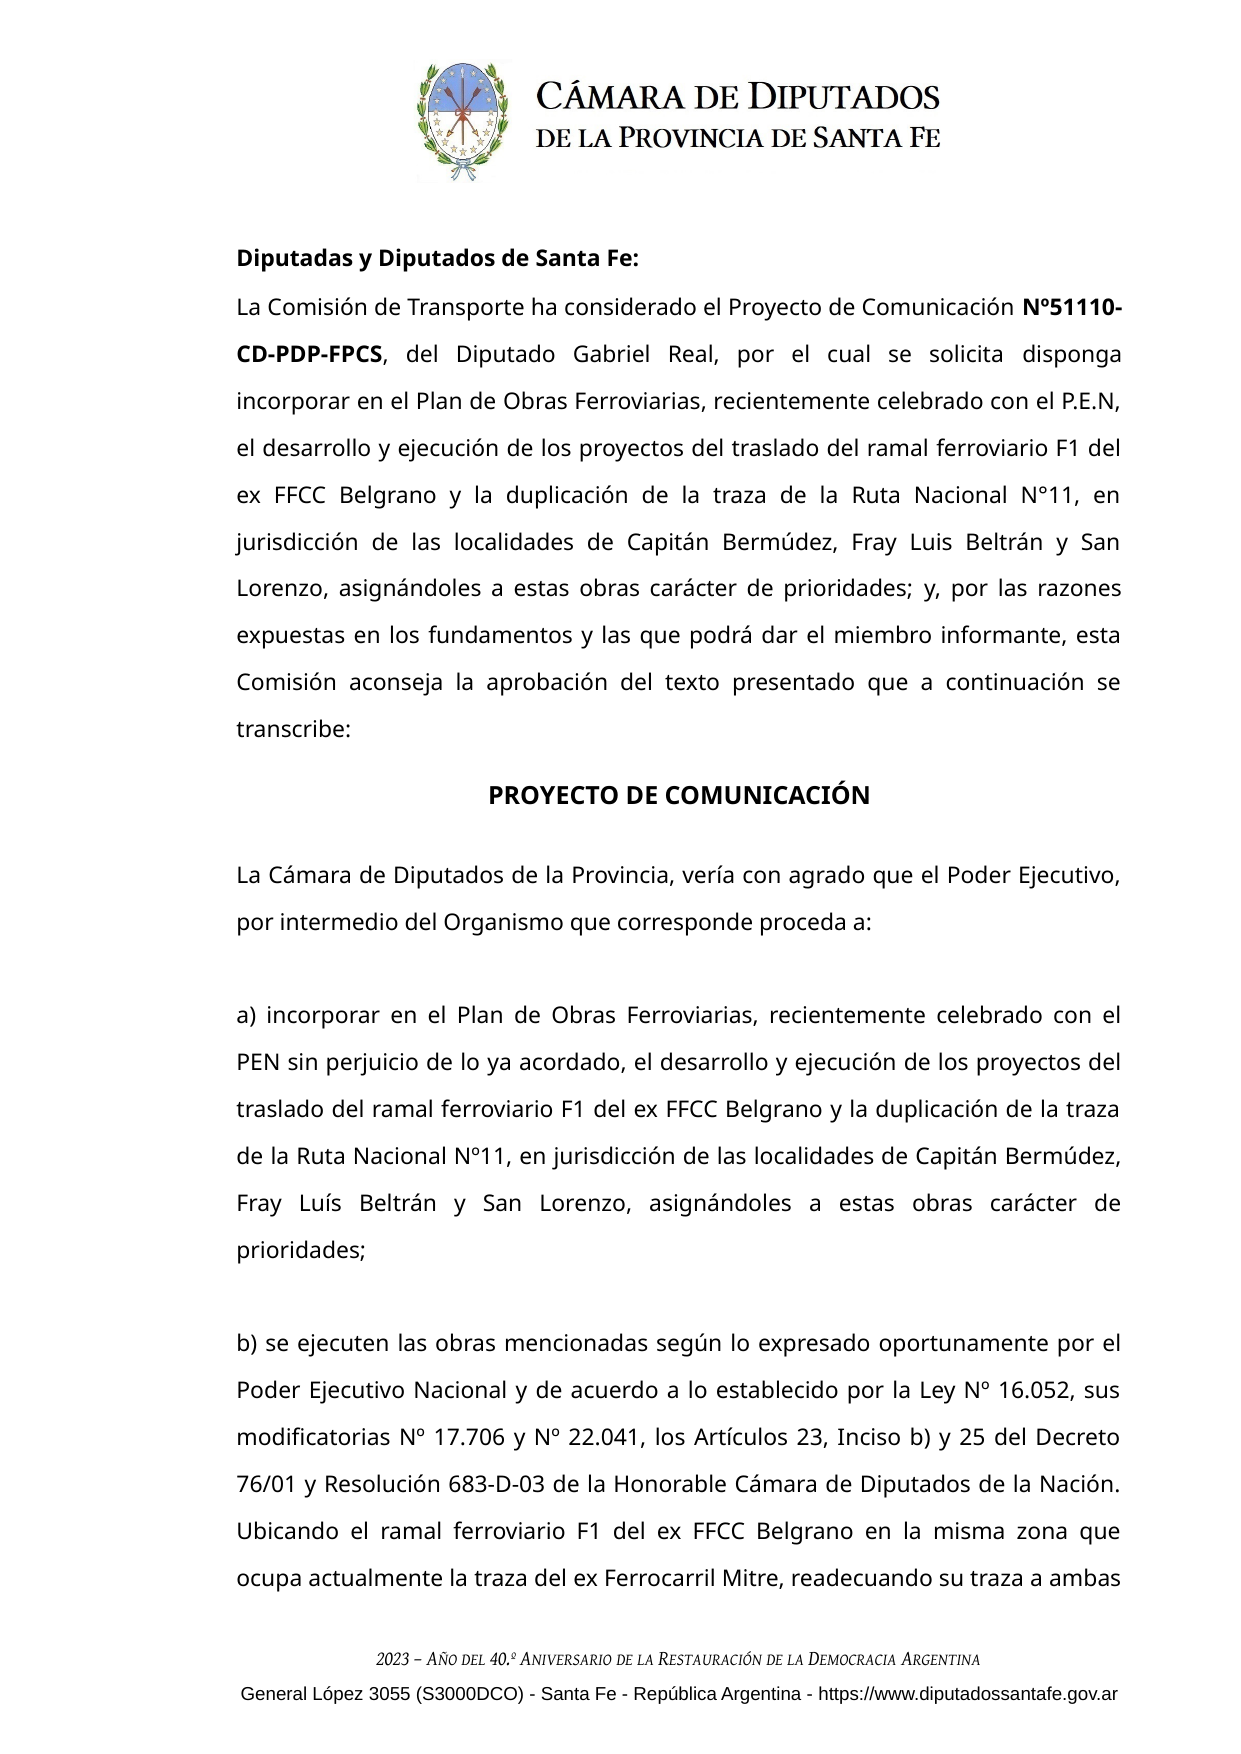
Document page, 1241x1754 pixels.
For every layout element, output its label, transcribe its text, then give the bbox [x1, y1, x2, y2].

text Diputadas y Diputados de Santa Fe: [236, 242, 1122, 273]
text La Cámara de Diputados de la Provincia, vería con agrado que el Poder Ejecutivo, por intermedio del Organismo que corresponde proceda a: [236, 858, 1122, 937]
text b) se ejecuten las obras mencionadas según lo expresado oportunamente por el Poder Ejecutivo Nacional y de acuerdo a lo establecido por la Ley Nº 16.052, sus modificatorias Nº 17.706 y Nº 22.041, los Artículos 23, Inciso b) y 25 del Decreto 76/01 y Resolución 683-D-03 de la Honorable Cámara de Diputados de la Nación. Ubicando el ramal ferroviario F1 del ex FFCC Belgrano en la misma zona que ocupa actualmente la traza del ex Ferrocarril Mitre, readecuando su traza a ambas [236, 1327, 1122, 1593]
text PROYECTO DE COMUNICACIÓN [236, 778, 1122, 812]
picture [413, 59, 945, 183]
text a) incorporar en el Plan de Obras Ferroviarias, recientemente celebrado con el PEN sin perjuicio de lo ya acordado, el desarrollo y ejecución de los proyectos del traslado del ramal ferroviario F1 del ex FFCC Belgrano y la duplicación de la traza de la Ruta Nacional Nº11, en jurisdicción de las localidades de Capitán Bermúdez, Fray Luís Beltrán y San Lorenzo, asignándoles a estas obras carácter de prioridades; [236, 999, 1122, 1265]
text La Comisión de Transporte ha considerado el Proyecto de Comunicación Nº51110-CD-PDP-FPCS, del Diputado Gabriel Real, por el cual se solicita disponga incorporar en el Plan de Obras Ferroviarias, recientemente celebrado con el P.E.N, el desarrollo y ejecución de los proyectos del traslado del ramal ferroviario F1 del ex FFCC Belgrano y la duplicación de la traza de la Ruta Nacional N°11, en jurisdicción de las localidades de Capitán Bermúdez, Fray Luis Beltrán y San Lorenzo, asignándoles a estas obras carácter de prioridades; y, por las razones expuestas en los fundamentos y las que podrá dar el miembro informante, esta Comisión aconseja la aprobación del texto presentado que a continuación se transcribe: [236, 291, 1122, 744]
